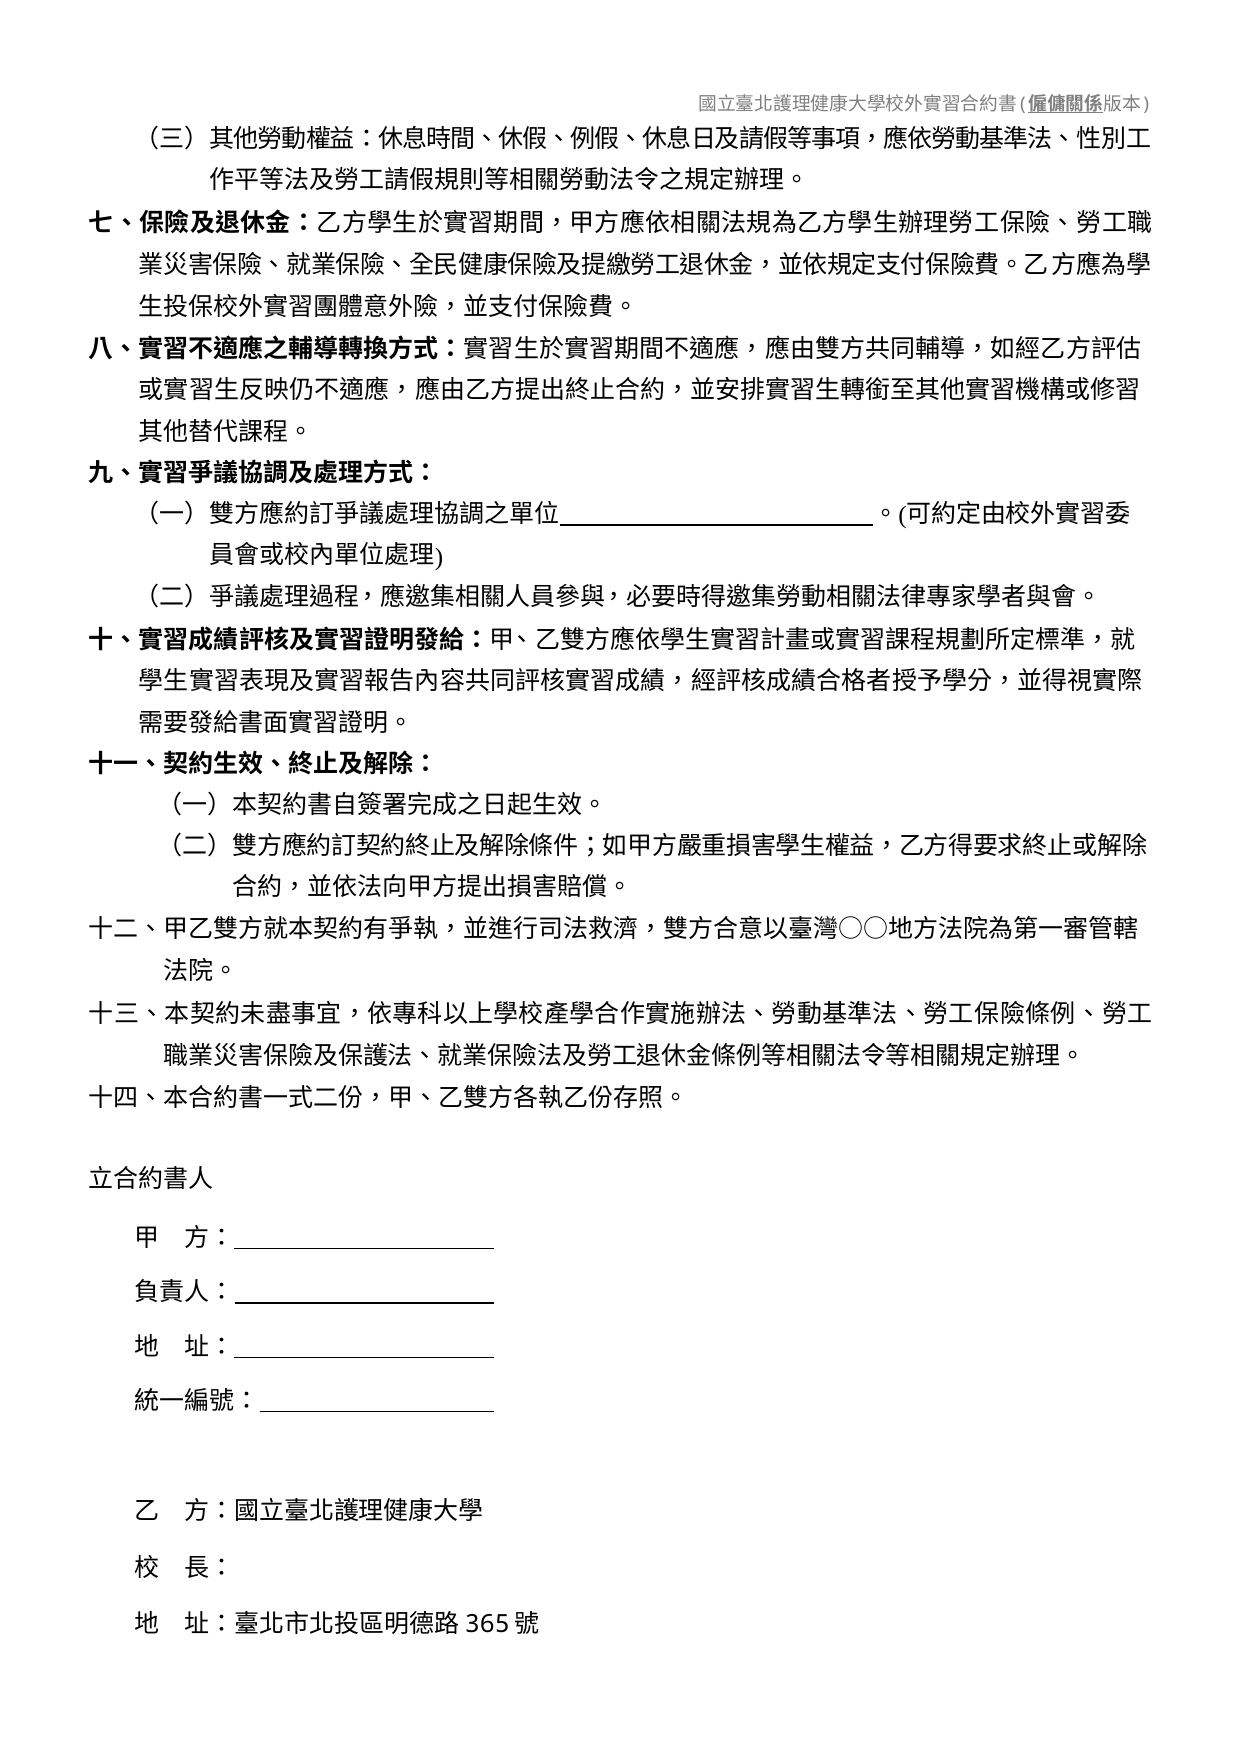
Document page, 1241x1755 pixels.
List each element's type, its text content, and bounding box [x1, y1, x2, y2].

text （二）雙方應約訂契約終止及解除條件；如甲方嚴重損害學生權益，乙方得要求終止或解除合約，並依法向甲方提出損害賠償。 [157, 825, 1152, 903]
text 十一、契約生效、終止及解除： [89, 743, 1152, 779]
text （三）其他勞動權益：休息時間、休假、例假、休息日及請假等事項，應依勞動基準法、性別工作平等法及勞工請假規則等相關勞動法令之規定辦理。 [134, 118, 1152, 196]
text （一）本契約書自簽署完成之日起生效。 [157, 784, 1152, 821]
text 十二、甲乙雙方就本契約有爭執，並進行司法救濟，雙方合意以臺灣○○地方法院為第一審管轄法院。 [89, 909, 1152, 987]
text 地 址：臺北市北投區明德路365號 [134, 1603, 1151, 1639]
text 十四、本合約書一式二份，甲、乙雙方各執乙份存照。 [89, 1078, 1152, 1114]
text （一）雙方應約訂爭議處理協調之單位 。(可約定由校外實習委員會或校內單位處理) [134, 493, 1152, 572]
text 甲 方： 負責人： 地 址： 統一編號： [134, 1217, 523, 1417]
text 立合約書人 [89, 1158, 1152, 1194]
text 十、實習成績評核及實習證明發給：甲、乙雙方應依學生實習計畫或實習課程規劃所定標準，就學生實習表現及實習報告內容共同評核實習成績，經評核成績合格者授予學分，並得視實際需要發給書面實習證明。 [89, 619, 1152, 738]
text 七、保險及退休金：乙方學生於實習期間，甲方應依相關法規為乙方學生辦理勞工保險、勞工職業災害保險、就業保險、全民健康保險及提繳勞工退休金，並依規定支付保險費。乙方應為學生投保校外實習團體意外險，並支付保險費。 [89, 203, 1152, 322]
text （二）爭議處理過程，應邀集相關人員參與，必要時得邀集勞動相關法律專家學者與會。 [134, 577, 1152, 613]
text 九、實習爭議協調及處理方式： [89, 452, 1152, 489]
text 校 長： [134, 1548, 1151, 1584]
text 十三、本契約未盡事宜，依專科以上學校產學合作實施辦法、勞動基準法、勞工保險條例、勞工職業災害保險及保護法、就業保險法及勞工退休金條例等相關法令等相關規定辦理。 [89, 993, 1152, 1071]
text 八、實習不適應之輔導轉換方式：實習生於實習期間不適應，應由雙方共同輔導，如經乙方評估或實習生反映仍不適應，應由乙方提出終止合約，並安排實習生轉銜至其他實習機構或修習其他替代課程。 [89, 329, 1152, 447]
text 乙 方：國立臺北護理健康大學 [134, 1491, 1151, 1527]
